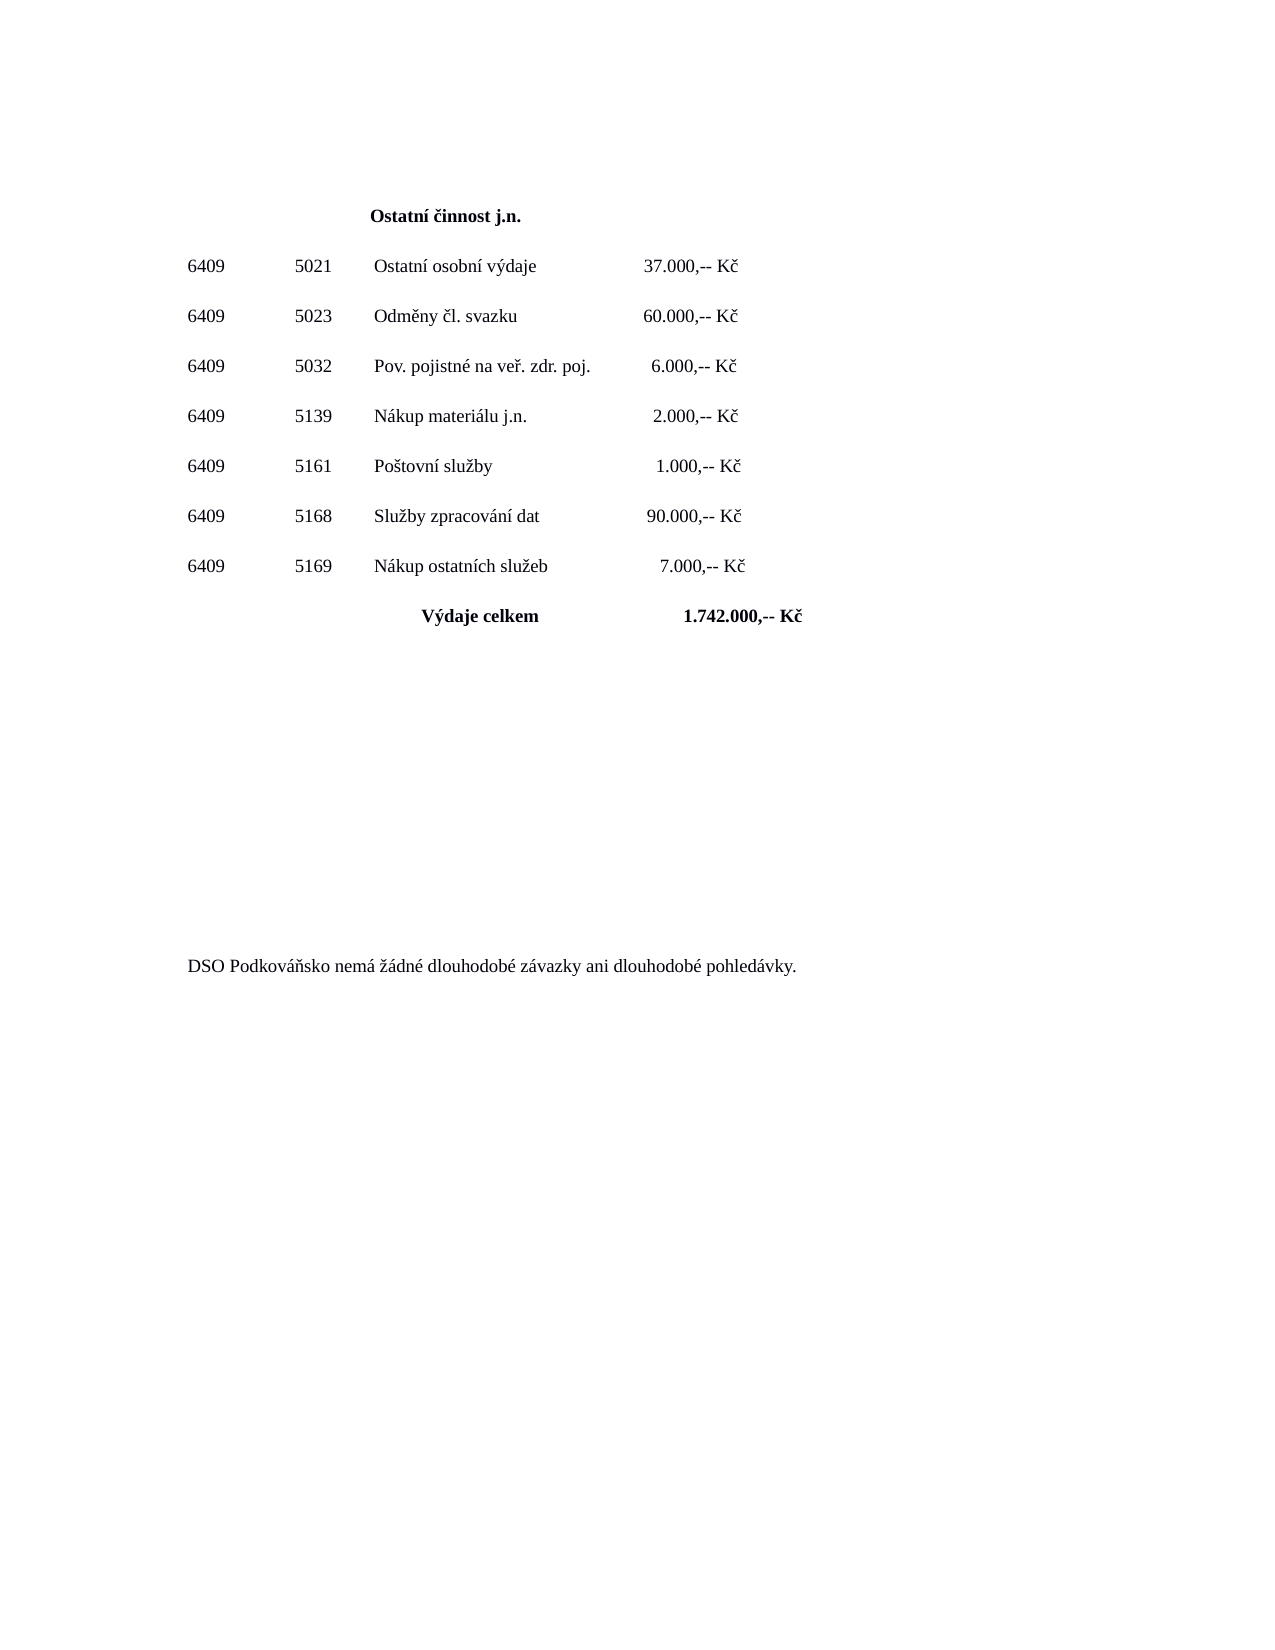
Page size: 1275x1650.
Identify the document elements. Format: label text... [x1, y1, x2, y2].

text DSO Podkováňsko nemá žádné dlouhodobé závazky ani dlouhodobé pohledávky. [187, 950, 1087, 975]
text 6409 5139 Nákup materiálu j.n. 2.000,-- Kč [187, 400, 1087, 425]
text 6409 5023 Odměny čl. svazku 60.000,-- Kč [187, 300, 1087, 325]
text 6409 5168 Služby zpracování dat 90.000,-- Kč [187, 500, 1087, 525]
text 6409 5021 Ostatní osobní výdaje 37.000,-- Kč [187, 250, 1087, 275]
text 6409 5169 Nákup ostatních služeb 7.000,-- Kč [187, 550, 1087, 575]
text Výdaje celkem 1.742.000,-- Kč [187, 600, 1087, 625]
text 6409 5161 Poštovní služby 1.000,-- Kč [187, 450, 1087, 475]
text Ostatní činnost j.n. [187, 200, 1087, 225]
text 6409 5032 Pov. pojistné na veř. zdr. poj. 6.000,-- Kč [187, 350, 1087, 375]
